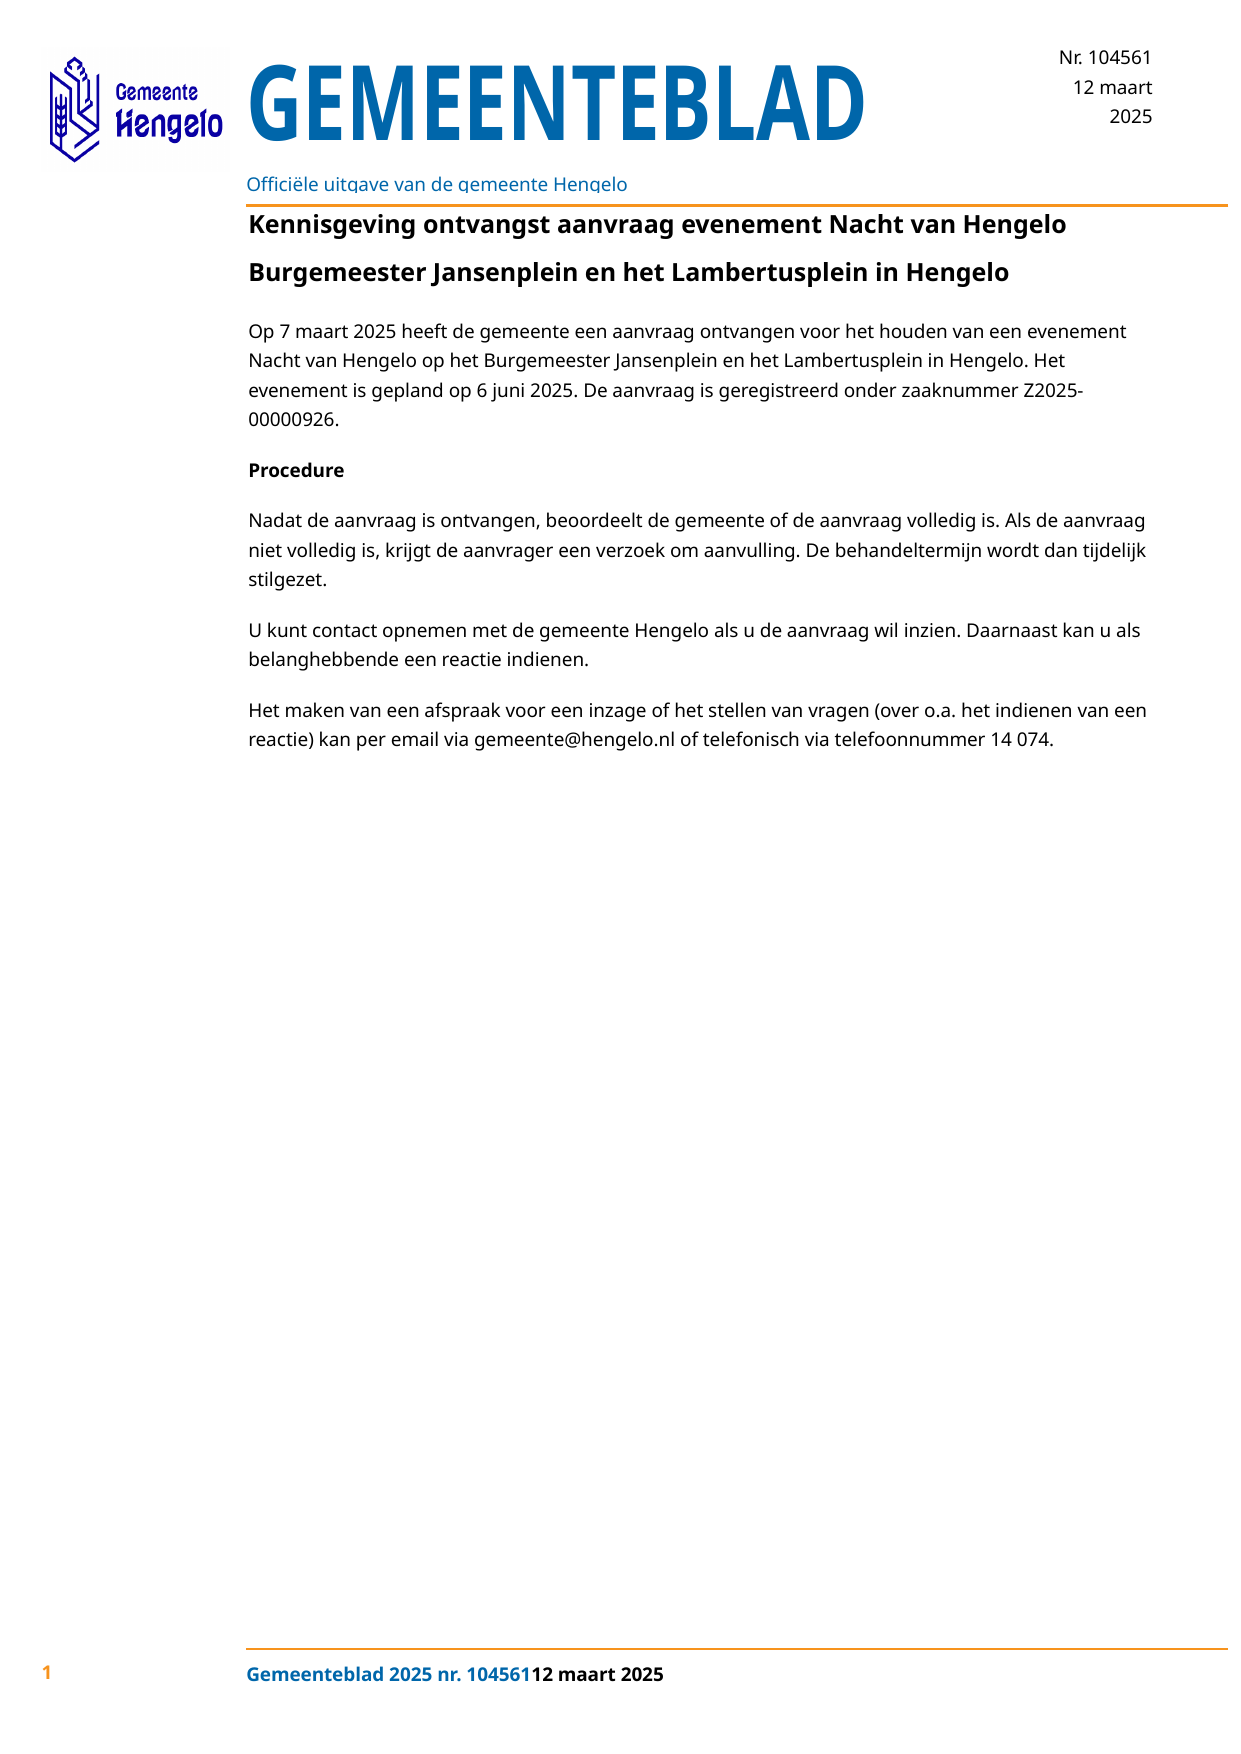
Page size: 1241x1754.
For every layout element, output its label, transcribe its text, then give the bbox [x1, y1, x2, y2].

text Nadat de aanvraag is ontvangen, beoordeelt de gemeente of de aanvraag volledig is. Als de aanvraag niet volledig is, krijgt de aanvrager een verzoek om aanvulling. De behandeltermijn wordt dan tijdelijk stilgezet. [248, 507, 1152, 592]
text Kennisgeving ontvangst aanvraag evenement Nacht van Hengelo Burgemeester Jansenplein en het Lambertusplein in Hengelo [248, 207, 1152, 288]
text Procedure [248, 457, 1152, 483]
text Op 7 maart 2025 heeft de gemeente een aanvraag ontvangen voor het houden van een evenement Nacht van Hengelo op het Burgemeester Jansenplein en het Lambertusplein in Hengelo. Het evenement is gepland op 6 juni 2025. De aanvraag is geregistreerd onder zaaknummer Z2025-00000926. [248, 318, 1152, 432]
text Het maken van een afspraak voor een inzage of het stellen van vragen (over o.a. het indienen van een reactie) kan per email via gemeente@hengelo.nl of telefonisch via telefoonnummer 14 074. [248, 697, 1152, 752]
text U kunt contact opnemen met de gemeente Hengelo als u de aanvraag wil inzien. Daarnaast kan u als belanghebbende een reactie indienen. [248, 617, 1152, 672]
picture [41, 47, 231, 172]
